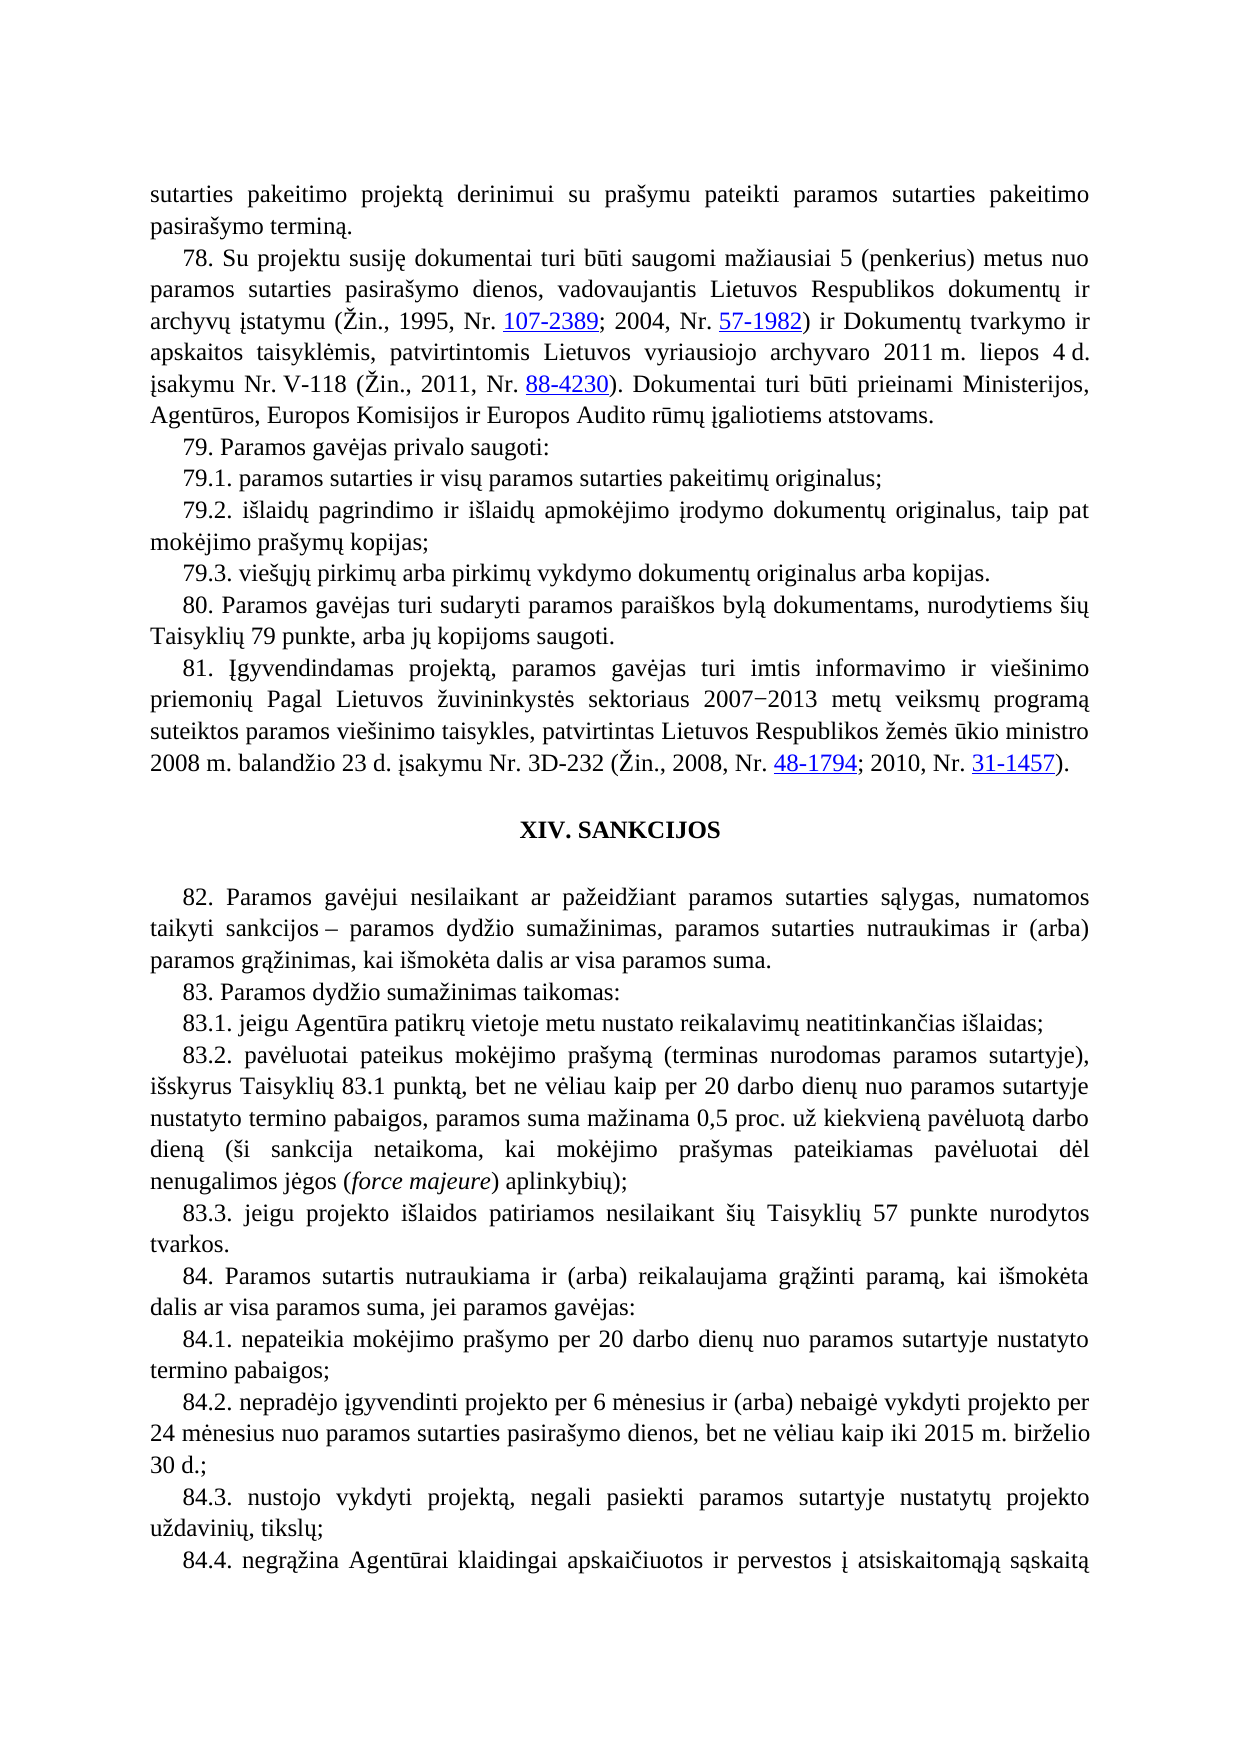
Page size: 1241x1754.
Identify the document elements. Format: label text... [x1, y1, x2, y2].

text XIV. SANKCIJOS [150, 815, 1090, 843]
text sutarties pakeitimo projektą derinimui su prašymu pateikti paramos sutarties pakeitimo pasirašymo terminą. [150, 179, 1090, 240]
text 78. Su projektu susiję dokumentai turi būti saugomi mažiausiai 5 (penkerius) metus nuo paramos sutarties pasirašymo dienos, vadovaujantis Lietuvos Respublikos dokumentų ir archyvų įstatymu (Žin., 1995, Nr. 107-2389; 2004, Nr. 57-1982) ir Dokumentų tvarkymo ir apskaitos taisyklėmis, patvirtintomis Lietuvos vyriausiojo archyvaro 2011 m. liepos 4 d. įsakymu Nr. V-118 (Žin., 2011, Nr. 88-4230). Dokumentai turi būti prieinami Ministerijos, Agentūros, Europos Komisijos ir Europos Audito rūmų įgaliotiems atstovams. [150, 243, 1090, 429]
text 83.1. jeigu Agentūra patikrų vietoje metu nustato reikalavimų neatitinkančias išlaidas; [150, 1008, 1090, 1037]
text 80. Paramos gavėjas turi sudaryti paramos paraiškos bylą dokumentams, nurodytiems šių Taisyklių 79 punkte, arba jų kopijoms saugoti. [150, 590, 1090, 650]
text 82. Paramos gavėjui nesilaikant ar pažeidžiant paramos sutarties sąlygas, numatomos taikyti sankcijos – paramos dydžio sumažinimas, paramos sutarties nutraukimas ir (arba) paramos grąžinimas, kai išmokėta dalis ar visa paramos suma. [150, 882, 1090, 974]
text 83.3. jeigu projekto išlaidos patiriamos nesilaikant šių Taisyklių 57 punkte nurodytos tvarkos. [150, 1198, 1090, 1258]
text 79. Paramos gavėjas privalo saugoti: [150, 432, 1090, 461]
text 79.1. paramos sutarties ir visų paramos sutarties pakeitimų originalus; [150, 463, 1090, 492]
text 79.3. viešųjų pirkimų arba pirkimų vykdymo dokumentų originalus arba kopijas. [150, 558, 1090, 587]
text 83. Paramos dydžio sumažinimas taikomas: [150, 977, 1090, 1005]
text 84.1. nepateikia mokėjimo prašymo per 20 darbo dienų nuo paramos sutartyje nustatyto termino pabaigos; [150, 1324, 1090, 1384]
text 79.2. išlaidų pagrindimo ir išlaidų apmokėjimo įrodymo dokumentų originalus, taip pat mokėjimo prašymų kopijas; [150, 495, 1090, 555]
text 84. Paramos sutartis nutraukiama ir (arba) reikalaujama grąžinti paramą, kai išmokėta dalis ar visa paramos suma, jei paramos gavėjas: [150, 1261, 1090, 1321]
text 84.3. nustojo vykdyti projektą, negali pasiekti paramos sutartyje nustatytų projekto uždavinių, tikslų; [150, 1482, 1090, 1542]
text 83.2. pavėluotai pateikus mokėjimo prašymą (terminas nurodomas paramos sutartyje), išskyrus Taisyklių 83.1 punktą, bet ne vėliau kaip per 20 darbo dienų nuo paramos sutartyje nustatyto termino pabaigos, paramos suma mažinama 0,5 proc. už kiekvieną pavėluotą darbo dieną (ši sankcija netaikoma, kai mokėjimo prašymas pateikiamas pavėluotai dėl nenugalimos jėgos (force majeure) aplinkybių); [150, 1040, 1090, 1195]
text 84.4. negrąžina Agentūrai klaidingai apskaičiuotos ir pervestos į atsiskaitomąją sąskaitą [150, 1545, 1090, 1573]
text 81. Įgyvendindamas projektą, paramos gavėjas turi imtis informavimo ir viešinimo priemonių Pagal Lietuvos žuvininkystės sektoriaus 2007−2013 metų veiksmų programą suteiktos paramos viešinimo taisykles, patvirtintas Lietuvos Respublikos žemės ūkio ministro 2008 m. balandžio 23 d. įsakymu Nr. 3D-232 (Žin., 2008, Nr. 48-1794; 2010, Nr. 31-1457). [150, 653, 1090, 776]
text 84.2. nepradėjo įgyvendinti projekto per 6 mėnesius ir (arba) nebaigė vykdyti projekto per 24 mėnesius nuo paramos sutarties pasirašymo dienos, bet ne vėliau kaip iki 2015 m. birželio 30 d.; [150, 1387, 1090, 1479]
